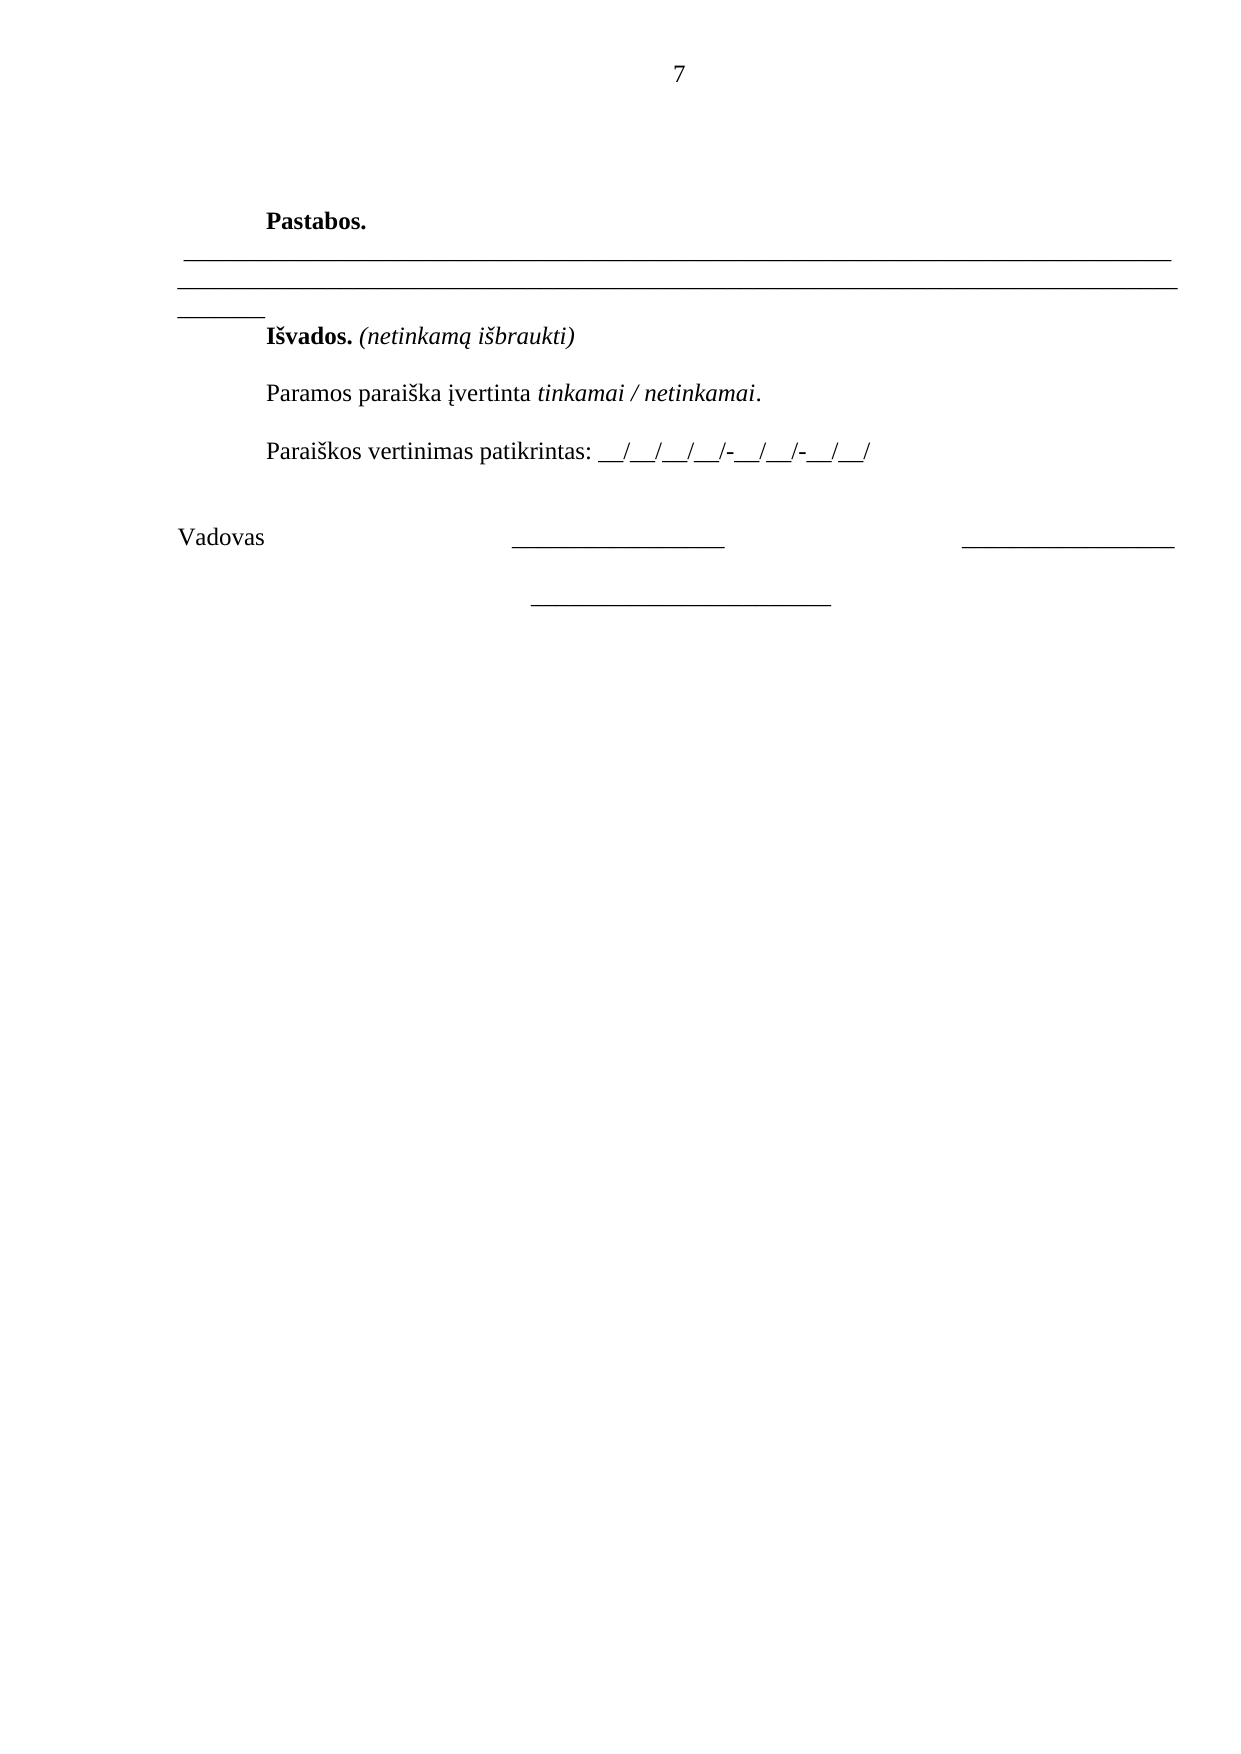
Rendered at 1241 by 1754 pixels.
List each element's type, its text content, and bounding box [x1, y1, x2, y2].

text Pastabos. [177, 206, 1181, 235]
text Paramos paraiška įvertinta tinkamai / netinkamai. [177, 378, 1181, 407]
text Išvados. (netinkamą išbraukti) [177, 321, 1184, 350]
text ________________________ [177, 580, 1184, 608]
text Vadovas _________________ _________________ [177, 522, 1181, 551]
text ______________________________________________________________________________________________________________________________________________________________________ [177, 235, 1181, 321]
text Paraiškos vertinimas patikrintas: __/__/__/__/-__/__/-__/__/ [177, 436, 1162, 465]
